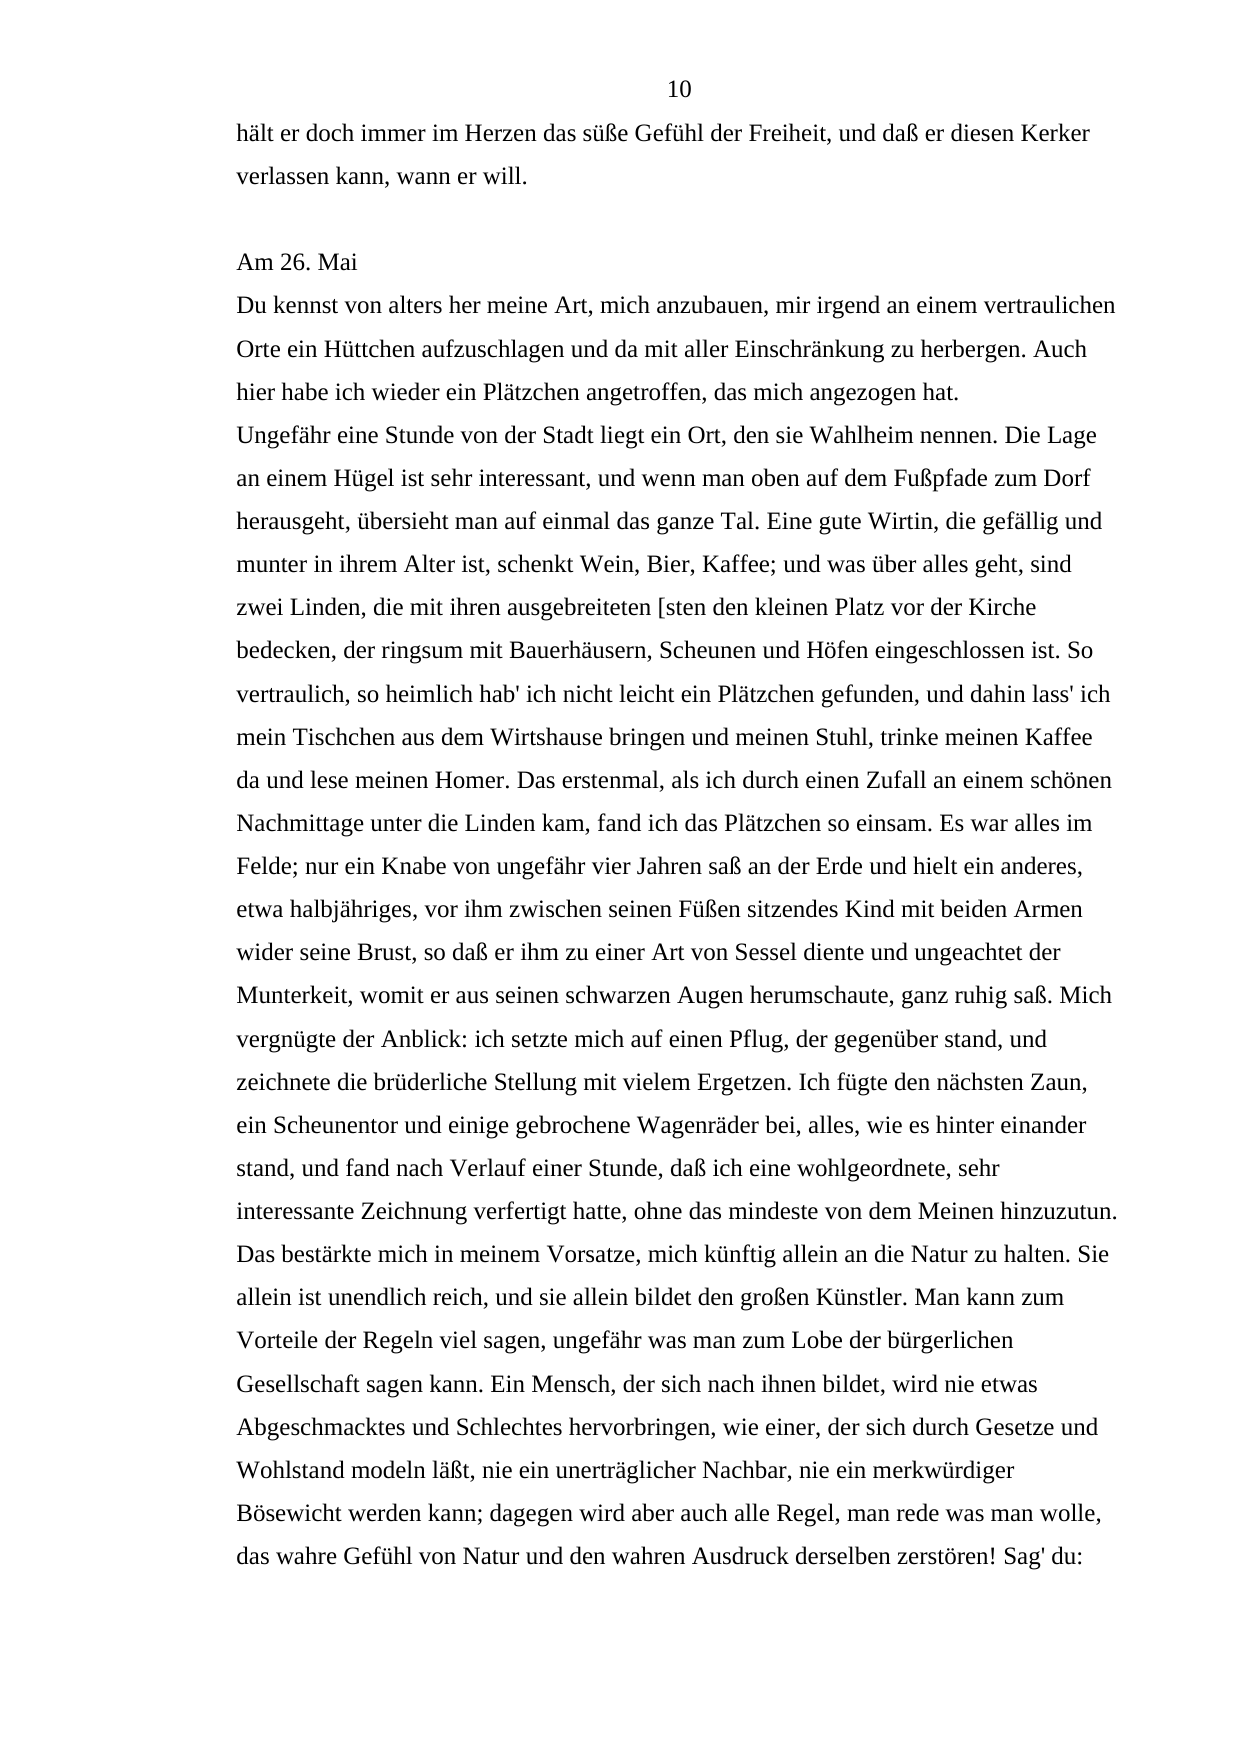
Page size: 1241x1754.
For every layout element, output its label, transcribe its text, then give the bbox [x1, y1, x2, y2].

text Ungefähr eine Stunde von der Stadt liegt ein Ort, den sie Wahlheim nennen. Die Lage an einem Hügel ist sehr interessant, und wenn man oben auf dem Fußpfade zum Dorf herausgeht, übersieht man auf einmal das ganze Tal. Eine gute Wirtin, die gefällig und munter in ihrem Alter ist, schenkt Wein, Bier, Kaffee; und was über alles geht, sind zwei Linden, die mit ihren ausgebreiteten [sten den kleinen Platz vor der Kirche bedecken, der ringsum mit Bauerhäusern, Scheunen und Höfen eingeschlossen ist. So vertraulich, so heimlich hab' ich nicht leicht ein Plätzchen gefunden, und dahin lass' ich mein Tischchen aus dem Wirtshause bringen und meinen Stuhl, trinke meinen Kaffee da und lese meinen Homer. Das erstenmal, als ich durch einen Zufall an einem schönen Nachmittage unter die Linden kam, fand ich das Plätzchen so einsam. Es war alles im Felde; nur ein Knabe von ungefähr vier Jahren saß an der Erde und hielt ein anderes, etwa halbjähriges, vor ihm zwischen seinen Füßen sitzendes Kind mit beiden Armen wider seine Brust, so daß er ihm zu einer Art von Sessel diente und ungeachtet der Munterkeit, womit er aus seinen schwarzen Augen herumschaute, ganz ruhig saß. Mich vergnügte der Anblick: ich setzte mich auf einen Pflug, der gegenüber stand, und zeichnete die brüderliche Stellung mit vielem Ergetzen. Ich fügte den nächsten Zaun, ein Scheunentor und einige gebrochene Wagenräder bei, alles, wie es hinter einander stand, und fand nach Verlauf einer Stunde, daß ich eine wohlgeordnete, sehr interessante Zeichnung verfertigt hatte, ohne das mindeste von dem Meinen hinzuzutun. Das bestärkte mich in meinem Vorsatze, mich künftig allein an die Natur zu halten. Sie allein ist unendlich reich, und sie allein bildet den großen Künstler. Man kann zum Vorteile der Regeln viel sagen, ungefähr was man zum Lobe der bürgerlichen Gesellschaft sagen kann. Ein Mensch, der sich nach ihnen bildet, wird nie etwas Abgeschmacktes und Schlechtes hervorbringen, wie einer, der sich durch Gesetze und Wohlstand modeln läßt, nie ein unerträglicher Nachbar, nie ein merkwürdiger Bösewicht werden kann; dagegen wird aber auch alle Regel, man rede was man wolle, das wahre Gefühl von Natur und den wahren Ausdruck derselben zerstören! Sag' du: [236, 420, 1122, 1570]
text Du kennst von alters her meine Art, mich anzubauen, mir irgend an einem vertraulichen Orte ein Hüttchen aufzuschlagen und da mit aller Einschränkung zu herbergen. Auch hier habe ich wieder ein Plätzchen angetroffen, das mich angezogen hat. [236, 291, 1122, 406]
text Am 26. Mai [236, 247, 1122, 276]
text hält er doch immer im Herzen das süße Gefühl der Freiheit, und daß er diesen Kerker verlassen kann, wann er will. [236, 118, 1122, 190]
